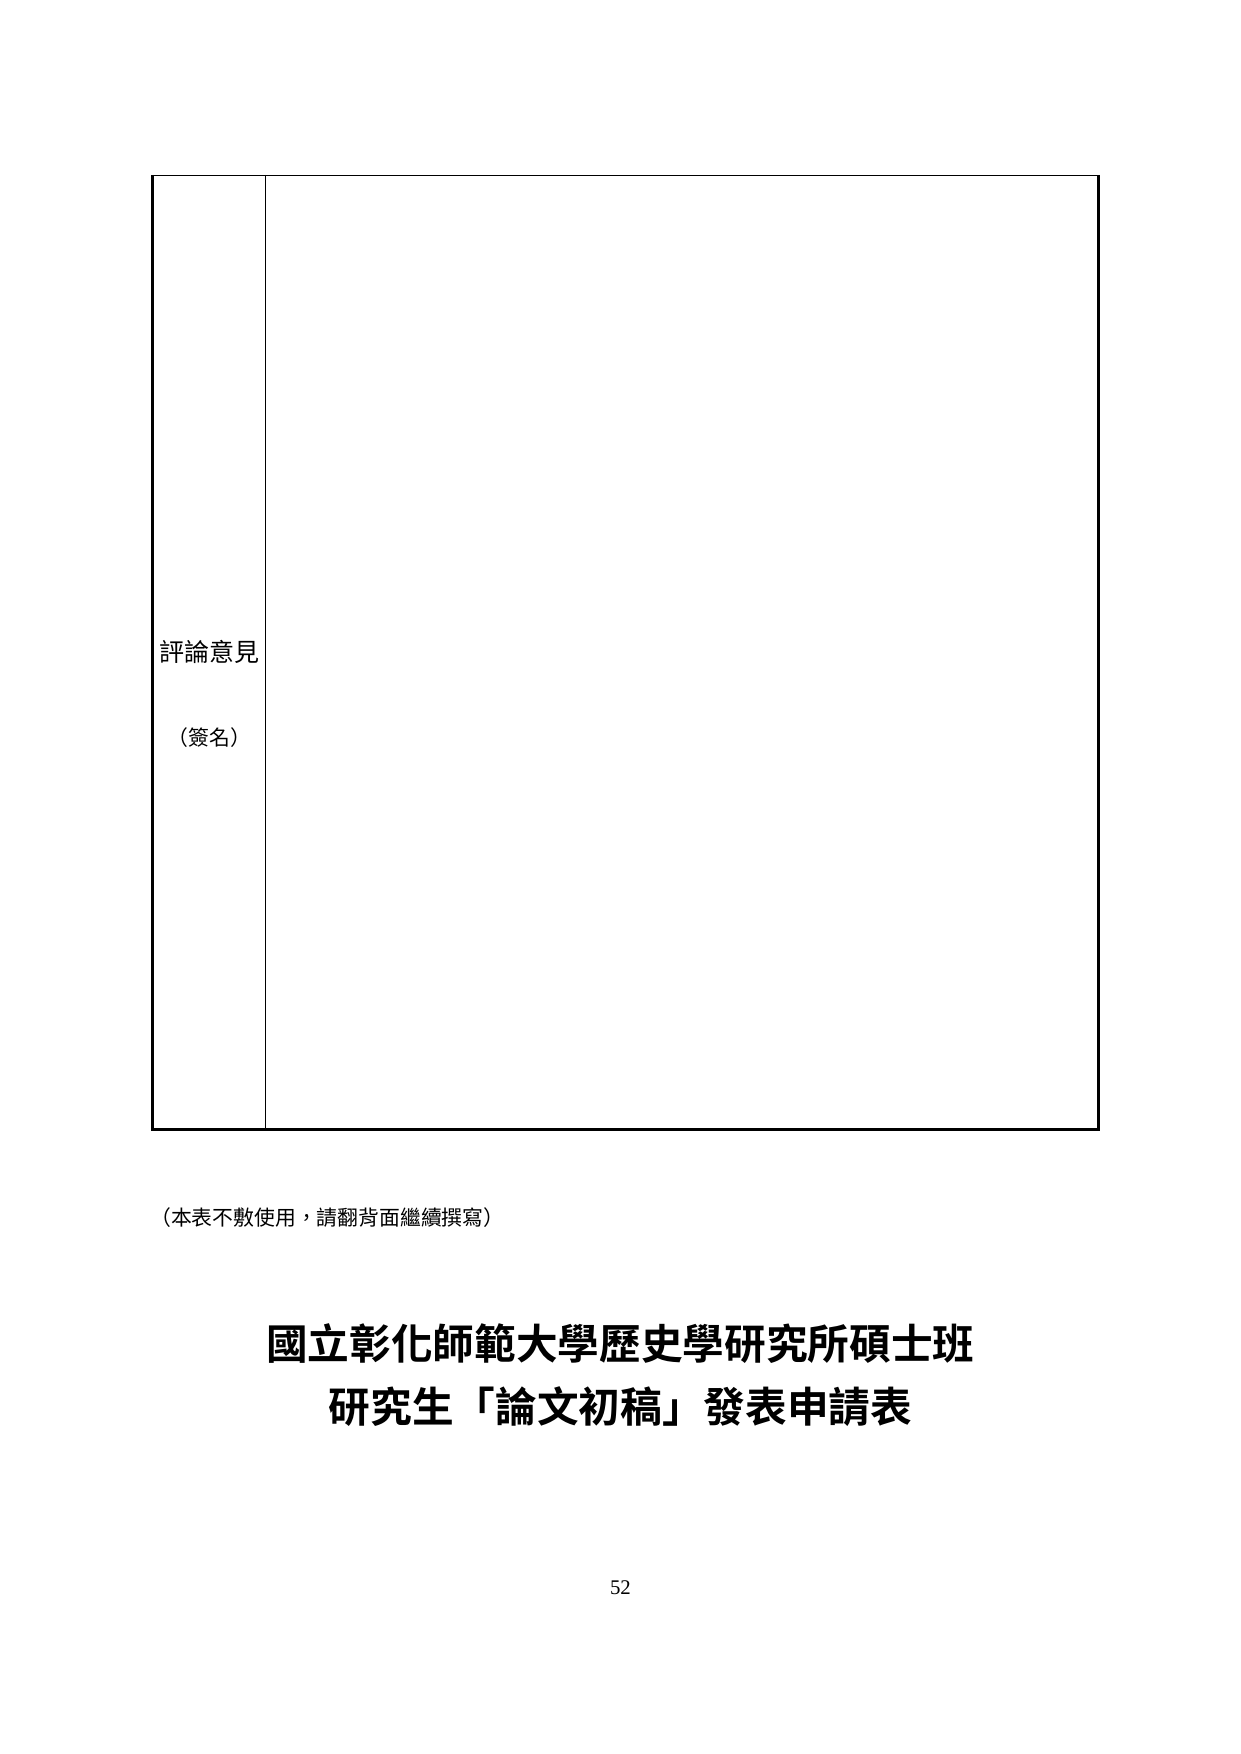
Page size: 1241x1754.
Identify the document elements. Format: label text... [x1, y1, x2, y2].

table_cell [266, 176, 1097, 1128]
text 國立彰化師範大學歷史學研究所碩士班 [150, 1300, 1090, 1362]
text （本表不敷使用，請翻背面繼續撰寫） [150, 1175, 1090, 1237]
table_cell 評論意見 （簽名） [154, 176, 265, 1128]
text 研究生「論文初稿」發表申請表 [150, 1362, 1090, 1425]
